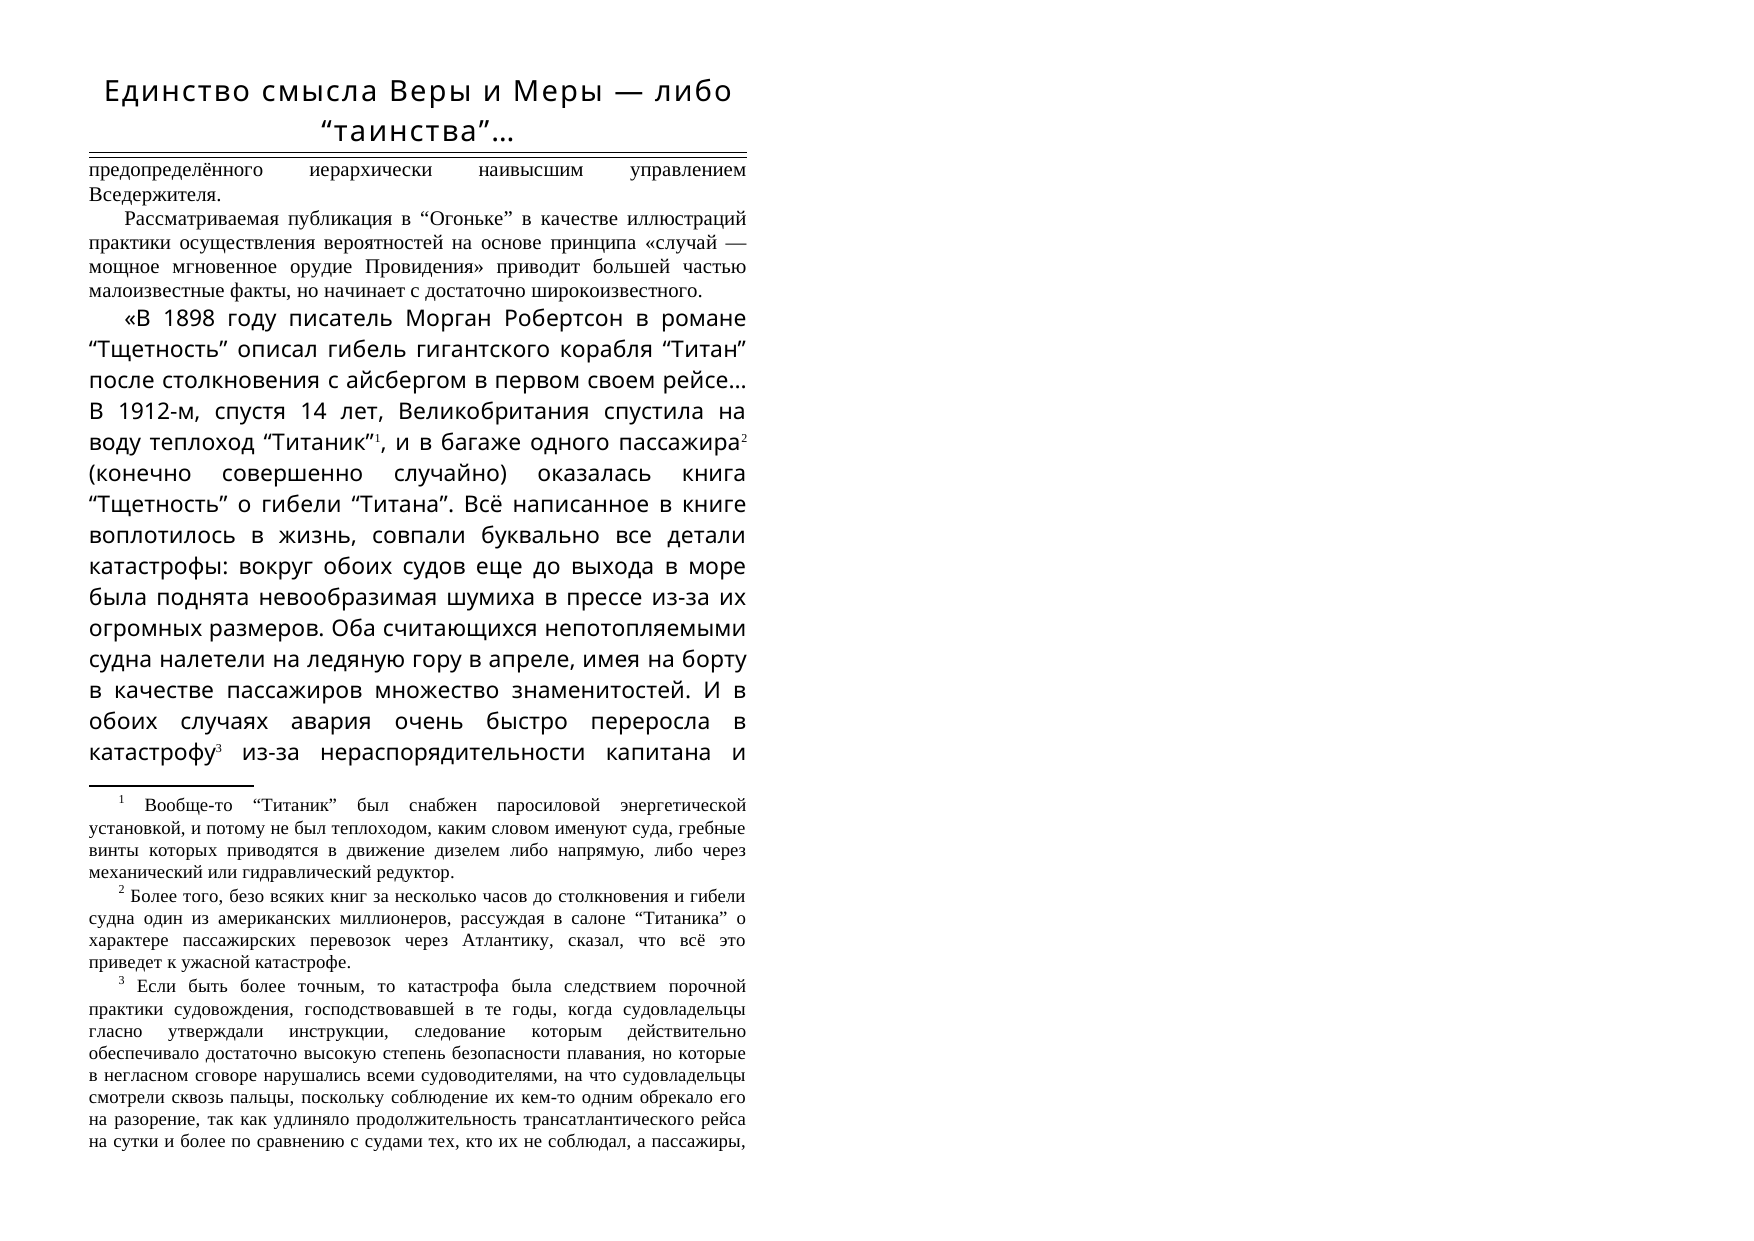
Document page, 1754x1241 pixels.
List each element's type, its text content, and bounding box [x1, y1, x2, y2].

text предопределённого иерархически наивысшим управлением Вседержителя. [89, 158, 747, 205]
text Рассматриваемая публикация в “Огоньке” в качестве иллюстраций практики осуществления вероятностей на основе принципа «случай — мощное мгновенное орудие Провидения» приводит большей частью малоизвестные факты, но начинает с достаточно широкоизвестного. [89, 205, 747, 302]
text Вообще-то “Титаник” был снабжен паросиловой энергетической установкой, и потому не был теплоходом, каким словом именуют суда, гребные винты которых приводятся в движение дизелем либо напрямую, либо через механический или гидравлический редуктор. [89, 792, 747, 883]
text Более того, безо всяких книг за несколько часов до столкновения и гибели судна один из американских миллионеров, рассуждая в салоне “Титаника” о характере пассажирских перевозок через Атлантику, сказал, что всё это приведет к ужасной катастрофе. [89, 883, 747, 973]
text «В 1898 году писатель Морган Робертсон в романе “Тщетность” описал гибель гигантского корабля “Титан” после столкновения с айсбергом в первом своем рейсе… В 1912‑м, спустя 14 лет, Великобритания спустила на воду теплоход “Титаник”, и в багаже одного пассажира (конечно совершенно случайно) оказалась книга “Тщетность” о гибели “Титана”. Всё написанное в книге воплотилось в жизнь, совпали буквально все детали катастрофы: вокруг обоих судов еще до выхода в море была поднята невообразимая шумиха в прессе из-за их огромных размеров. Оба считающихся непотопляемыми судна налетели на ледяную гору в апреле, имея на борту в качестве пассажиров множество знаменитостей. И в обоих случаях авария очень быстро переросла в катастрофу из-за нераспорядительности капитана и [89, 302, 747, 767]
text Если быть более точным, то катастрофа была следствием порочной практики судовождения, господствовавшей в те годы, когда судовладельцы гласно утверждали инструкции, следование которым действительно обеспечивало достаточно высокую степень безопасности плавания, но которые в негласном сговоре нарушались всеми судоводителями, на что судовладельцы смотрели сквозь пальцы, поскольку соблюдение их кем-то одним обрекало его на разорение, так как удлиняло продолжительность трансатлантического рейса на сутки и более по сравнению с судами тех, кто их не соблюдал, а пассажиры, [89, 973, 747, 1152]
